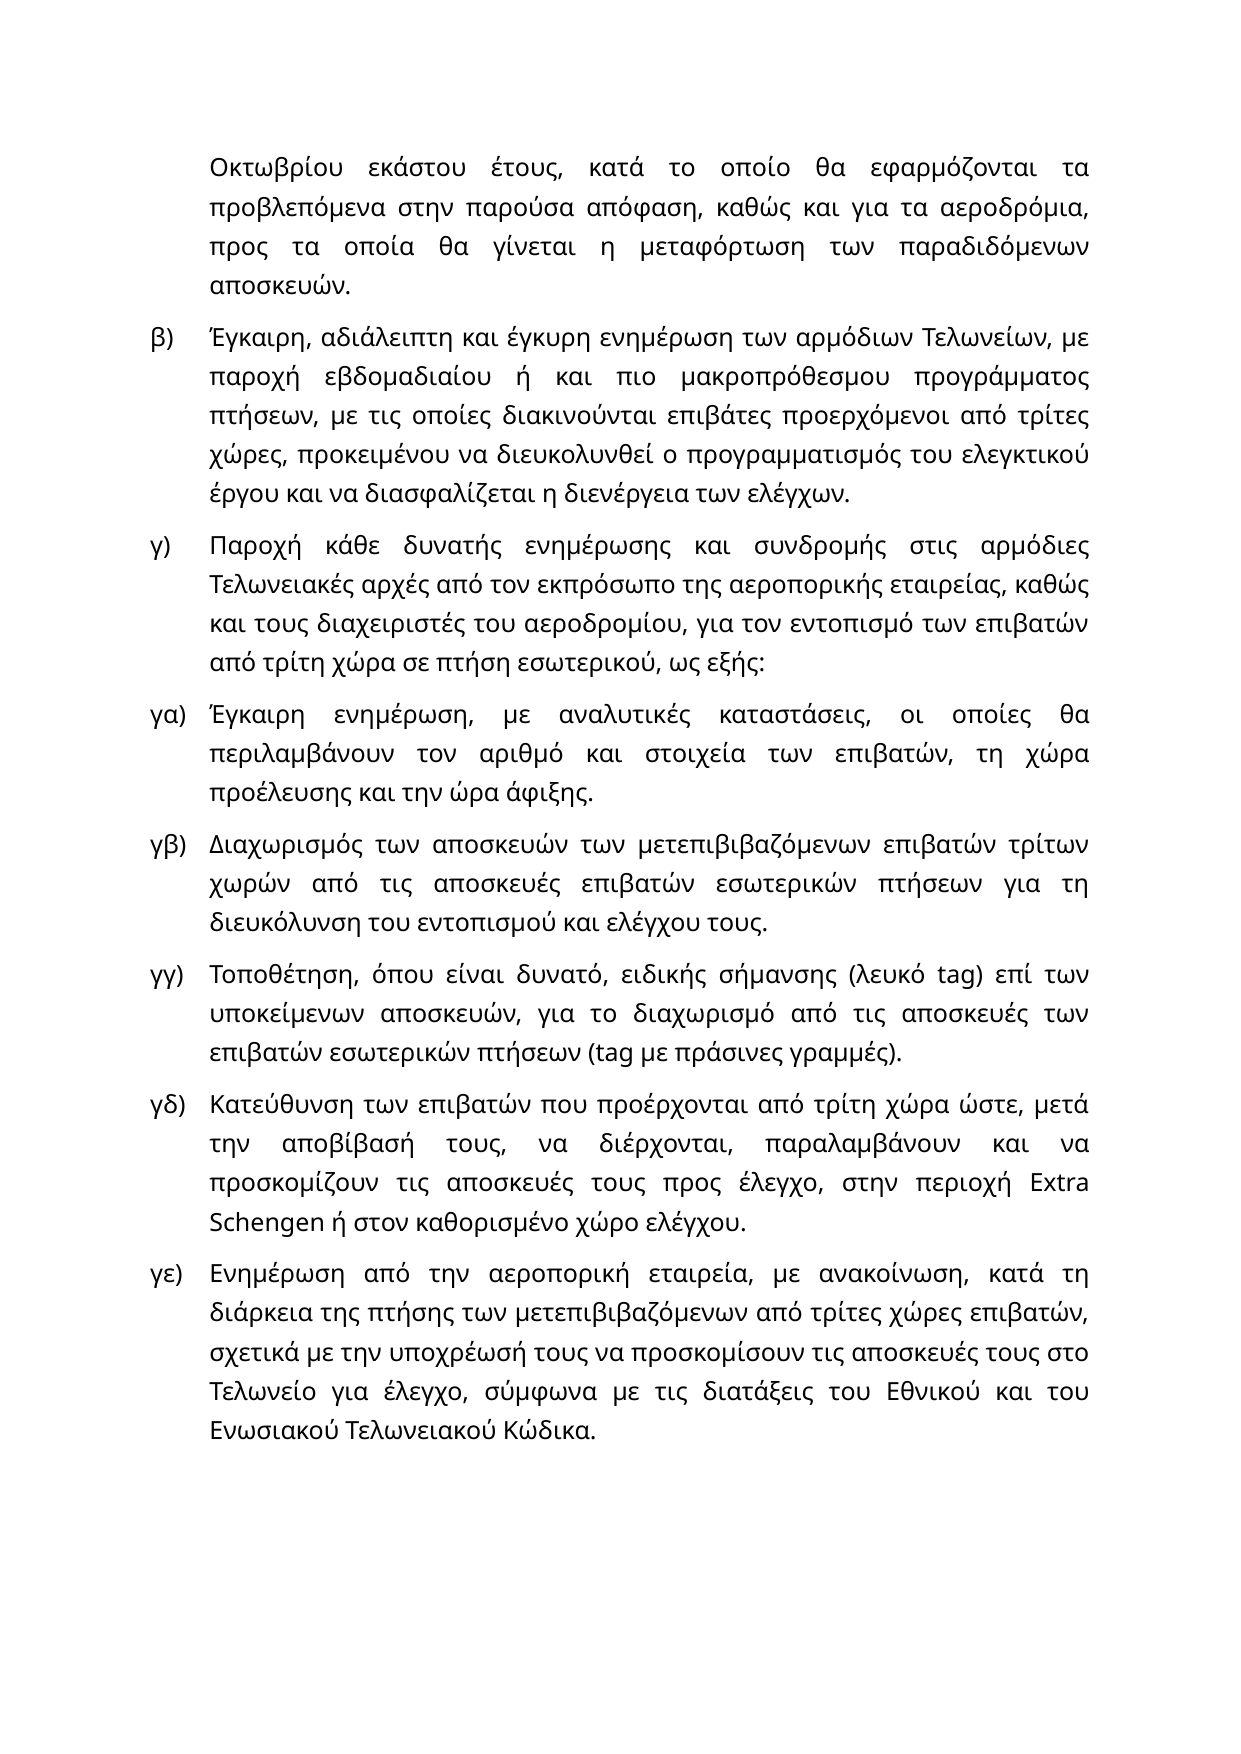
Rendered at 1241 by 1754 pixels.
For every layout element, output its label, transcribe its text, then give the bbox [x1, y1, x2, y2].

list γβ) Διαχωρισμός των αποσκευών των μετεπιβιβαζόμενων επιβατών τρίτων χωρών από τις αποσκευές επιβατών εσωτερικών πτήσεων για τη διευκόλυνση του εντοπισμού και ελέγχου τους. [150, 827, 1090, 939]
list β) Έγκαιρη, αδιάλειπτη και έγκυρη ενημέρωση των αρμόδιων Τελωνείων, με παροχή εβδομαδιαίου ή και πιο μακροπρόθεσμου προγράμματος πτήσεων, με τις οποίες διακινούνται επιβάτες προερχόμενοι από τρίτες χώρες, προκειμένου να διευκολυνθεί ο προγραμματισμός του ελεγκτικού έργου και να διασφαλίζεται η διενέργεια των ελέγχων. [150, 319, 1090, 510]
list γγ) Τοποθέτηση, όπου είναι δυνατό, ειδικής σήμανσης (λευκό tag) επί των υποκείμενων αποσκευών, για το διαχωρισμό από τις αποσκευές των επιβατών εσωτερικών πτήσεων (tag με πράσινες γραμμές). [150, 957, 1090, 1069]
list γ) Παροχή κάθε δυνατής ενημέρωσης και συνδρομής στις αρμόδιες Τελωνειακές αρχές από τον εκπρόσωπο της αεροπορικής εταιρείας, καθώς και τους διαχειριστές του αεροδρομίου, για τον εντοπισμό των επιβατών από τρίτη χώρα σε πτήση εσωτερικού, ως εξής: [150, 527, 1090, 679]
list γα) Έγκαιρη ενημέρωση, με αναλυτικές καταστάσεις, οι οποίες θα περιλαμβάνουν τον αριθμό και στοιχεία των επιβατών, τη χώρα προέλευσης και την ώρα άφιξης. [150, 697, 1090, 809]
list Οκτωβρίου εκάστου έτους, κατά το οποίο θα εφαρμόζονται τα προβλεπόμενα στην παρούσα απόφαση, καθώς και για τα αεροδρόμια, προς τα οποία θα γίνεται η μεταφόρτωση των παραδιδόμενων αποσκευών. [150, 150, 1090, 302]
list γε) Ενημέρωση από την αεροπορική εταιρεία, με ανακοίνωση, κατά τη διάρκεια της πτήσης των μετεπιβιβαζόμενων από τρίτες χώρες επιβατών, σχετικά με την υποχρέωσή τους να προσκομίσουν τις αποσκευές τους στο Τελωνείο για έλεγχο, σύμφωνα με τις διατάξεις του Εθνικού και του Ενωσιακού Τελωνειακού Κώδικα. [150, 1256, 1090, 1447]
list γδ) Κατεύθυνση των επιβατών που προέρχονται από τρίτη χώρα ώστε, μετά την αποβίβασή τους, να διέρχονται, παραλαμβάνουν και να προσκομίζουν τις αποσκευές τους προς έλεγχο, στην περιοχή Extra Schengen ή στον καθορισμένο χώρο ελέγχου. [150, 1087, 1090, 1238]
